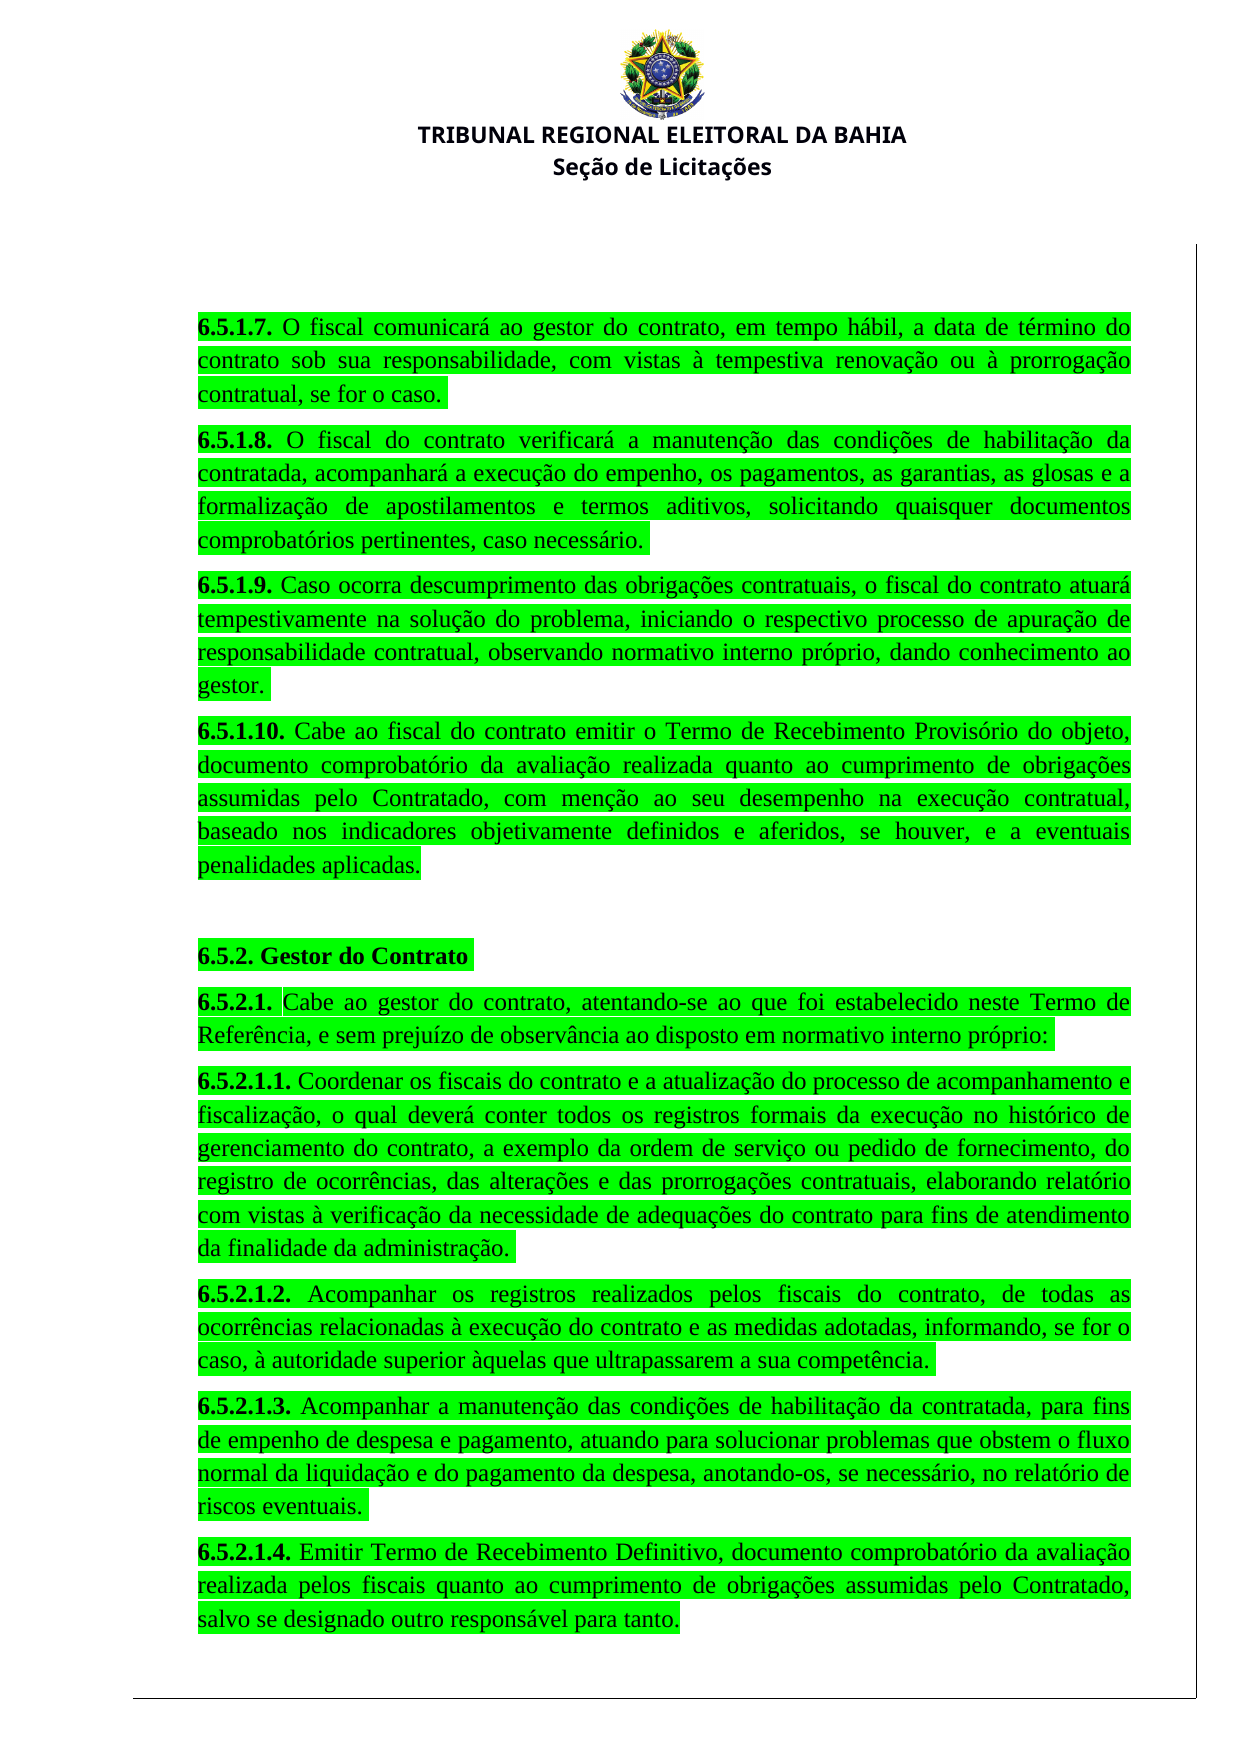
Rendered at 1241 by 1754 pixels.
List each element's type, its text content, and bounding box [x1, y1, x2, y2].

text 6.5.2.1.2. Acompanhar os registros realizados pelos fiscais do contrato, de todas as ocorrências relacionadas à execução do contrato e as medidas adotadas, informando, se for o caso, à autoridade superior àquelas que ultrapassarem a sua competência. [133, 1211, 1196, 1323]
text 6.5.2. Gestor do Contrato [133, 873, 1196, 919]
text 6.5.2.1.1. Coordenar os fiscais do contrato e a atualização do processo de acompanhamento e fiscalização, o qual deverá conter todos os registros formais da execução no histórico de gerenciamento do contrato, a exemplo da ordem de serviço ou pedido de fornecimento, do registro de ocorrências, das alterações e das prorrogações contratuais, elaborando relatório com vistas à verificação da necessidade de adequações do contrato para fins de atendimento da finalidade da administração. [133, 998, 1196, 1211]
text 6.5.1.8. O fiscal do contrato verificará a manutenção das condições de habilitação da contratada, acompanhará a execução do empenho, os pagamentos, as garantias, as glosas e a formalização de apostilamentos e termos aditivos, solicitando quaisquer documentos comprobatórios pertinentes, caso necessário. [133, 357, 1196, 503]
text 6.5.2.1. Cabe ao gestor do contrato, atentando-se ao que foi estabelecido neste Termo de Referência, e sem prejuízo de observância ao disposto em normativo interno próprio: [133, 919, 1196, 998]
text 6.5.1.10. Cabe ao fiscal do contrato emitir o Termo de Recebimento Provisório do objeto, documento comprobatório da avaliação realizada quanto ao cumprimento de obrigações assumidas pelo Contratado, com menção ao seu desempenho na execução contratual, baseado nos indicadores objetivamente definidos e aferidos, se houver, e a eventuais penalidades aplicadas. [133, 648, 1196, 873]
text 6.5.1.7. O fiscal comunicará ao gestor do contrato, em tempo hábil, a data de término do contrato sob sua responsabilidade, com vistas à tempestiva renovação ou à prorrogação contratual, se for o caso. [133, 244, 1196, 357]
text 6.5.1.9. Caso ocorra descumprimento das obrigações contratuais, o fiscal do contrato atuará tempestivamente na solução do problema, iniciando o respectivo processo de apuração de responsabilidade contratual, observando normativo interno próprio, dando conhecimento ao gestor. [133, 503, 1196, 648]
text 6.5.2.1.4. Emitir Termo de Recebimento Definitivo, documento comprobatório da avaliação realizada pelos fiscais quanto ao cumprimento de obrigações assumidas pelo Contratado, salvo se designado outro responsável para tanto. [133, 1469, 1196, 1698]
text 6.5.2.1.3. Acompanhar a manutenção das condições de habilitação da contratada, para fins de empenho de despesa e pagamento, atuando para solucionar problemas que obstem o fluxo normal da liquidação e do pagamento da despesa, anotando-os, se necessário, no relatório de riscos eventuais. [133, 1323, 1196, 1469]
